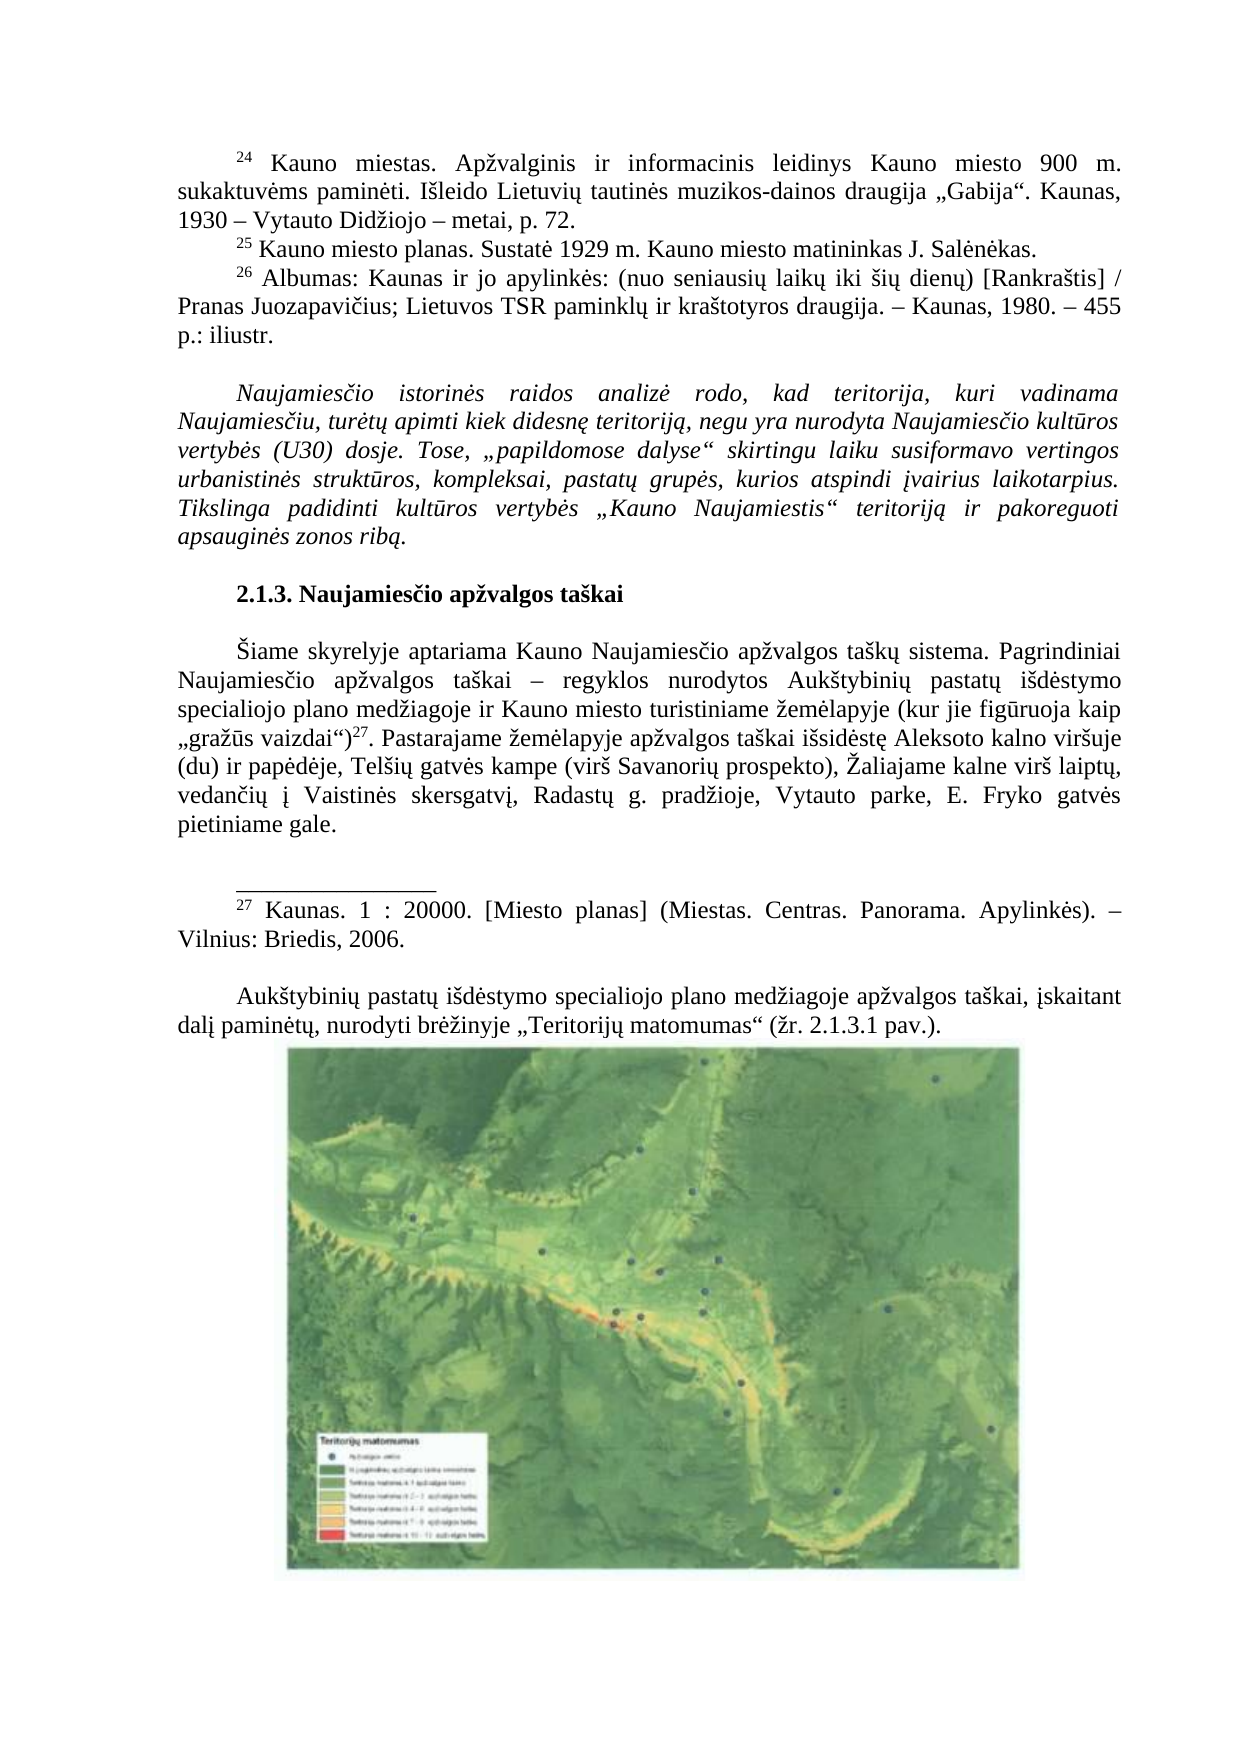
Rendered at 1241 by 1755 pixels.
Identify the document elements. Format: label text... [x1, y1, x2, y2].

text 27 Kaunas. 1 : 20000. [Miesto planas] (Miestas. Centras. Panorama. Apylinkės). – Vilnius: Briedis, 2006. [177, 895, 1122, 953]
text 26 Albumas: Kaunas ir jo apylinkės: (nuo seniausių laikų iki šių dienų) [Rankraštis] / Pranas Juozapavičius; Lietuvos TSR paminklų ir kraštotyros draugija. – Kaunas, 1980. – 455 p.: iliustr. [177, 263, 1122, 349]
text Šiame skyrelyje aptariama Kauno Naujamiesčio apžvalgos taškų sistema. Pagrindiniai Naujamiesčio apžvalgos taškai – regyklos nurodytos Aukštybinių pastatų išdėstymo specialiojo plano medžiagoje ir Kauno miesto turistiniame žemėlapyje (kur jie figūruoja kaip „gražūs vaizdai“)27. Pastarajame žemėlapyje apžvalgos taškai išsidėstę Aleksoto kalno viršuje (du) ir papėdėje, Telšių gatvės kampe (virš Savanorių prospekto), Žaliajame kalne virš laiptų, vedančių į Vaistinės skersgatvį, Radastų g. pradžioje, Vytauto parke, E. Fryko gatvės pietiniame gale. [177, 636, 1122, 838]
text 24 Kauno miestas. Apžvalginis ir informacinis leidinys Kauno miesto 900 m. sukaktuvėms paminėti. Išleido Lietuvių tautinės muzikos-dainos draugija „Gabija“. Kaunas, 1930 – Vytauto Didžiojo – metai, p. 72. [177, 148, 1122, 234]
text Aukštybinių pastatų išdėstymo specialiojo plano medžiagoje apžvalgos taškai, įskaitant dalį paminėtų, nurodyti brėžinyje „Teritorijų matomumas“ (žr. 2.1.3.1 pav.). [177, 981, 1122, 1039]
text 2.1.3. Naujamiesčio apžvalgos taškai [177, 579, 1122, 608]
text Naujamiesčio istorinės raidos analizė rodo, kad teritorija, kuri vadinama Naujamiesčiu, turėtų apimti kiek didesnę teritoriją, negu yra nurodyta Naujamiesčio kultūros vertybės (U30) dosje. Tose, „papildomose dalyse“ skirtingu laiku susiformavo vertingos urbanistinės struktūros, kompleksai, pastatų grupės, kurios atspindi įvairius laikotarpius. Tikslinga padidinti kultūros vertybės „Kauno Naujamiestis“ teritoriją ir pakoreguoti apsauginės zonos ribą. [177, 378, 1122, 550]
text 25 Kauno miesto planas. Sustatė 1929 m. Kauno miesto matininkas J. Salėnėkas. [177, 234, 1122, 263]
text ________________ [177, 866, 1122, 895]
